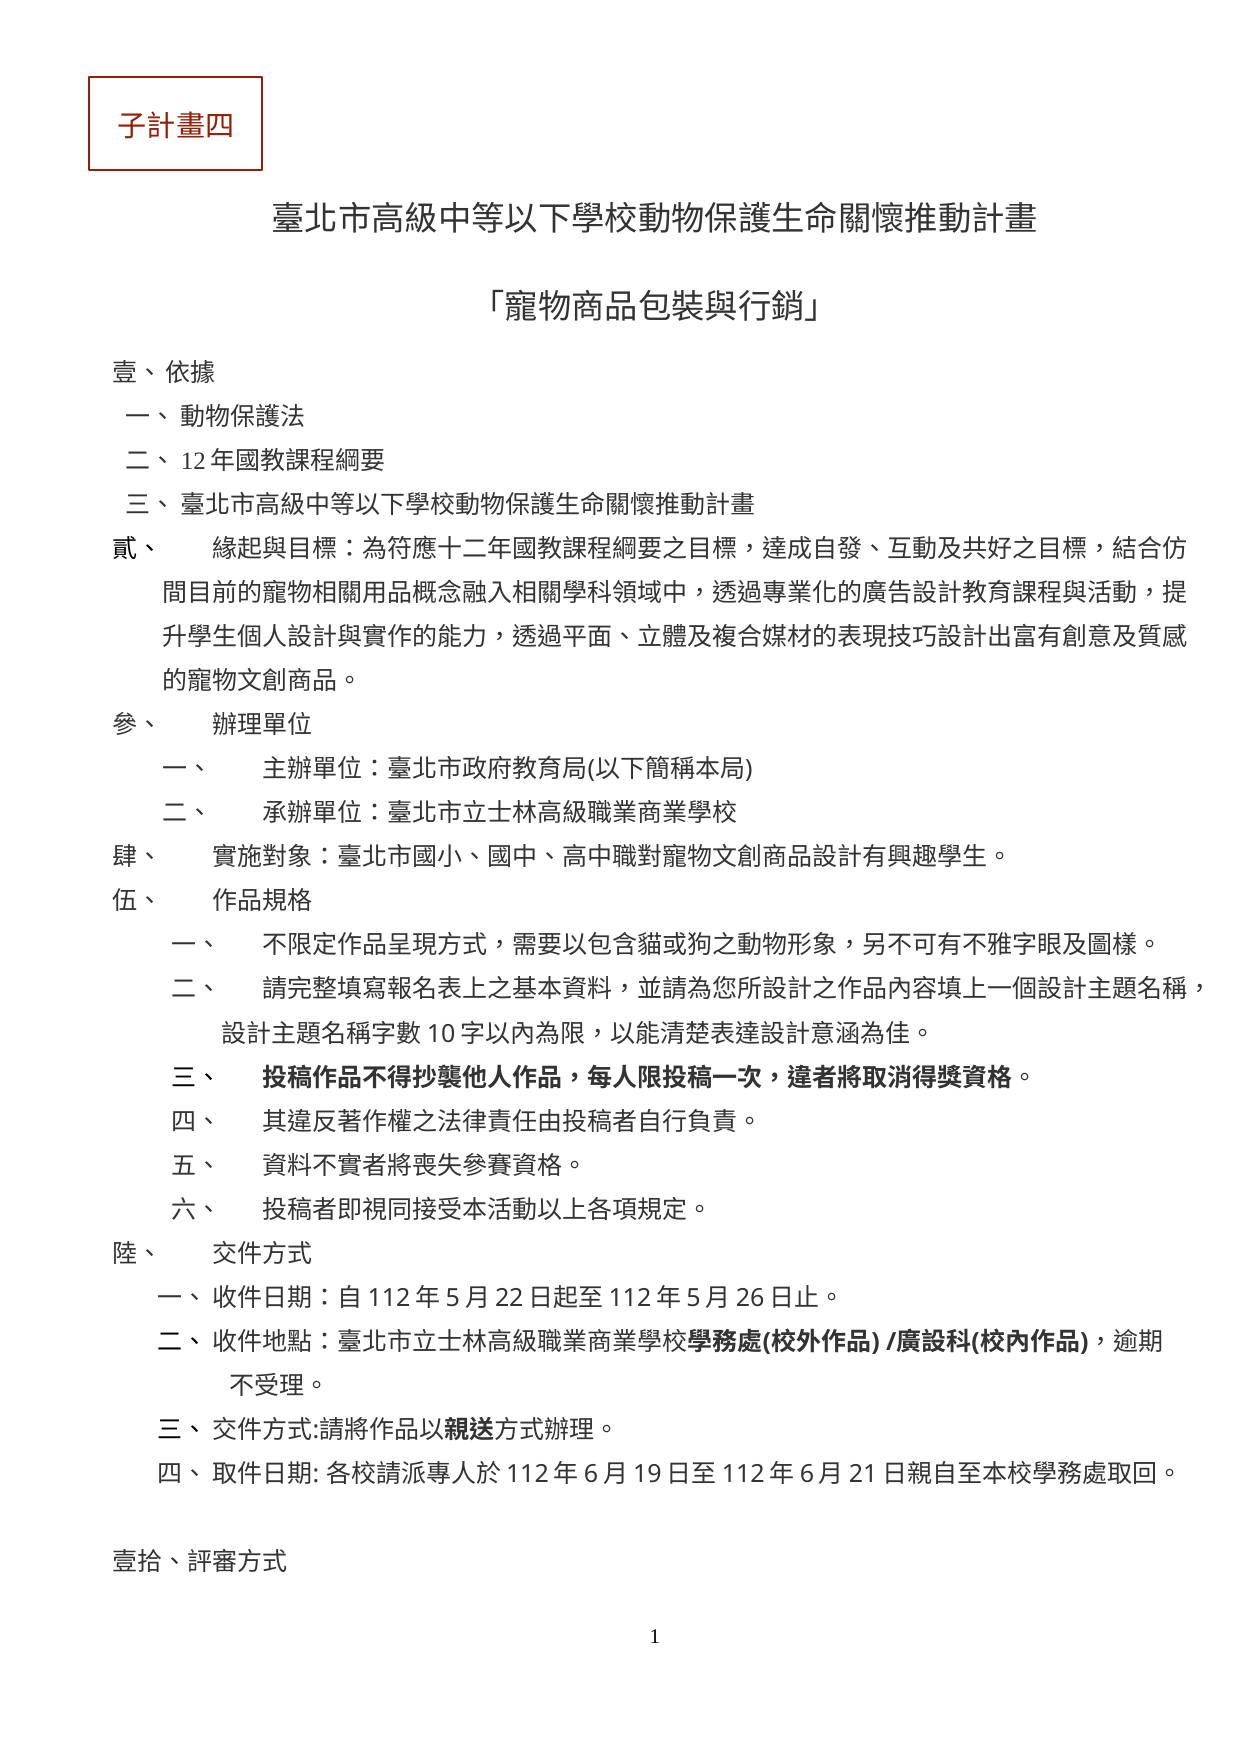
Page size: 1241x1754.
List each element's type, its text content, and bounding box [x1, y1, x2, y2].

text 子計畫四 [104, 102, 248, 145]
text 「寵物商品包裝與行銷」 [112, 260, 1197, 348]
list 緣起與目標：為符應十二年國教課程綱要之目標，達成自發、互動及共好之目標，結合仿間目前的寵物相關用品概念融入相關學科領域中，透過專業化的廣告設計教育課程與活動，提升學生個人設計與實作的能力，透過平面、立體及複合媒材的表現技巧設計出富有創意及質感的寵物文創商品。 [112, 524, 1197, 701]
text 臺北市高級中等以下學校動物保護生命關懷推動計畫 [112, 172, 1197, 260]
list 主辦單位：臺北市政府教育局(以下簡稱本局) [162, 745, 1197, 789]
list 依據 [112, 348, 1197, 392]
list 交件方式 [112, 1229, 1197, 1273]
list 收件地點：臺北市立士林高級職業商業學校學務處(校外作品) /廣設科(校內作品)，逾期 [157, 1318, 1197, 1362]
list 投稿者即視同接受本活動以上各項規定。 [172, 1185, 1197, 1229]
list 其違反著作權之法律責任由投稿者自行負責。 [172, 1097, 1197, 1141]
text 壹拾、評審方式 [112, 1538, 1197, 1582]
list 實施對象：臺北市國小、國中、高中職對寵物文創商品設計有興趣學生。 [112, 833, 1197, 877]
text 三、 臺北市高級中等以下學校動物保護生命關懷推動計畫 [112, 480, 1197, 524]
text 一、 動物保護法 [112, 392, 1197, 436]
text 二、 12年國教課程綱要 [112, 436, 1197, 480]
list 投稿作品不得抄襲他人作品，每人限投稿一次，違者將取消得獎資格。 [172, 1053, 1197, 1097]
list 交件方式:請將作品以親送方式辦理。 [157, 1406, 1197, 1450]
list 請完整填寫報名表上之基本資料，並請為您所設計之作品內容填上一個設計主題名稱，設計主題名稱字數10字以內為限，以能清楚表達設計意涵為佳。 [172, 965, 1197, 1053]
list 取件日期: 各校請派專人於112年6月19日至112年6月21日親自至本校學務處取回。 [157, 1450, 1197, 1494]
list 承辦單位：臺北市立士林高級職業商業學校 [162, 789, 1197, 833]
text 不受理。 [112, 1362, 1197, 1406]
list 辦理單位 [112, 701, 1197, 745]
list 收件日期：自112年5月22日起至112年5月26日止。 [157, 1273, 1197, 1318]
list 作品規格 [112, 877, 1197, 921]
list 不限定作品呈現方式，需要以包含貓或狗之動物形象，另不可有不雅字眼及圖樣。 [172, 921, 1197, 965]
list 資料不實者將喪失參賽資格。 [172, 1141, 1197, 1185]
